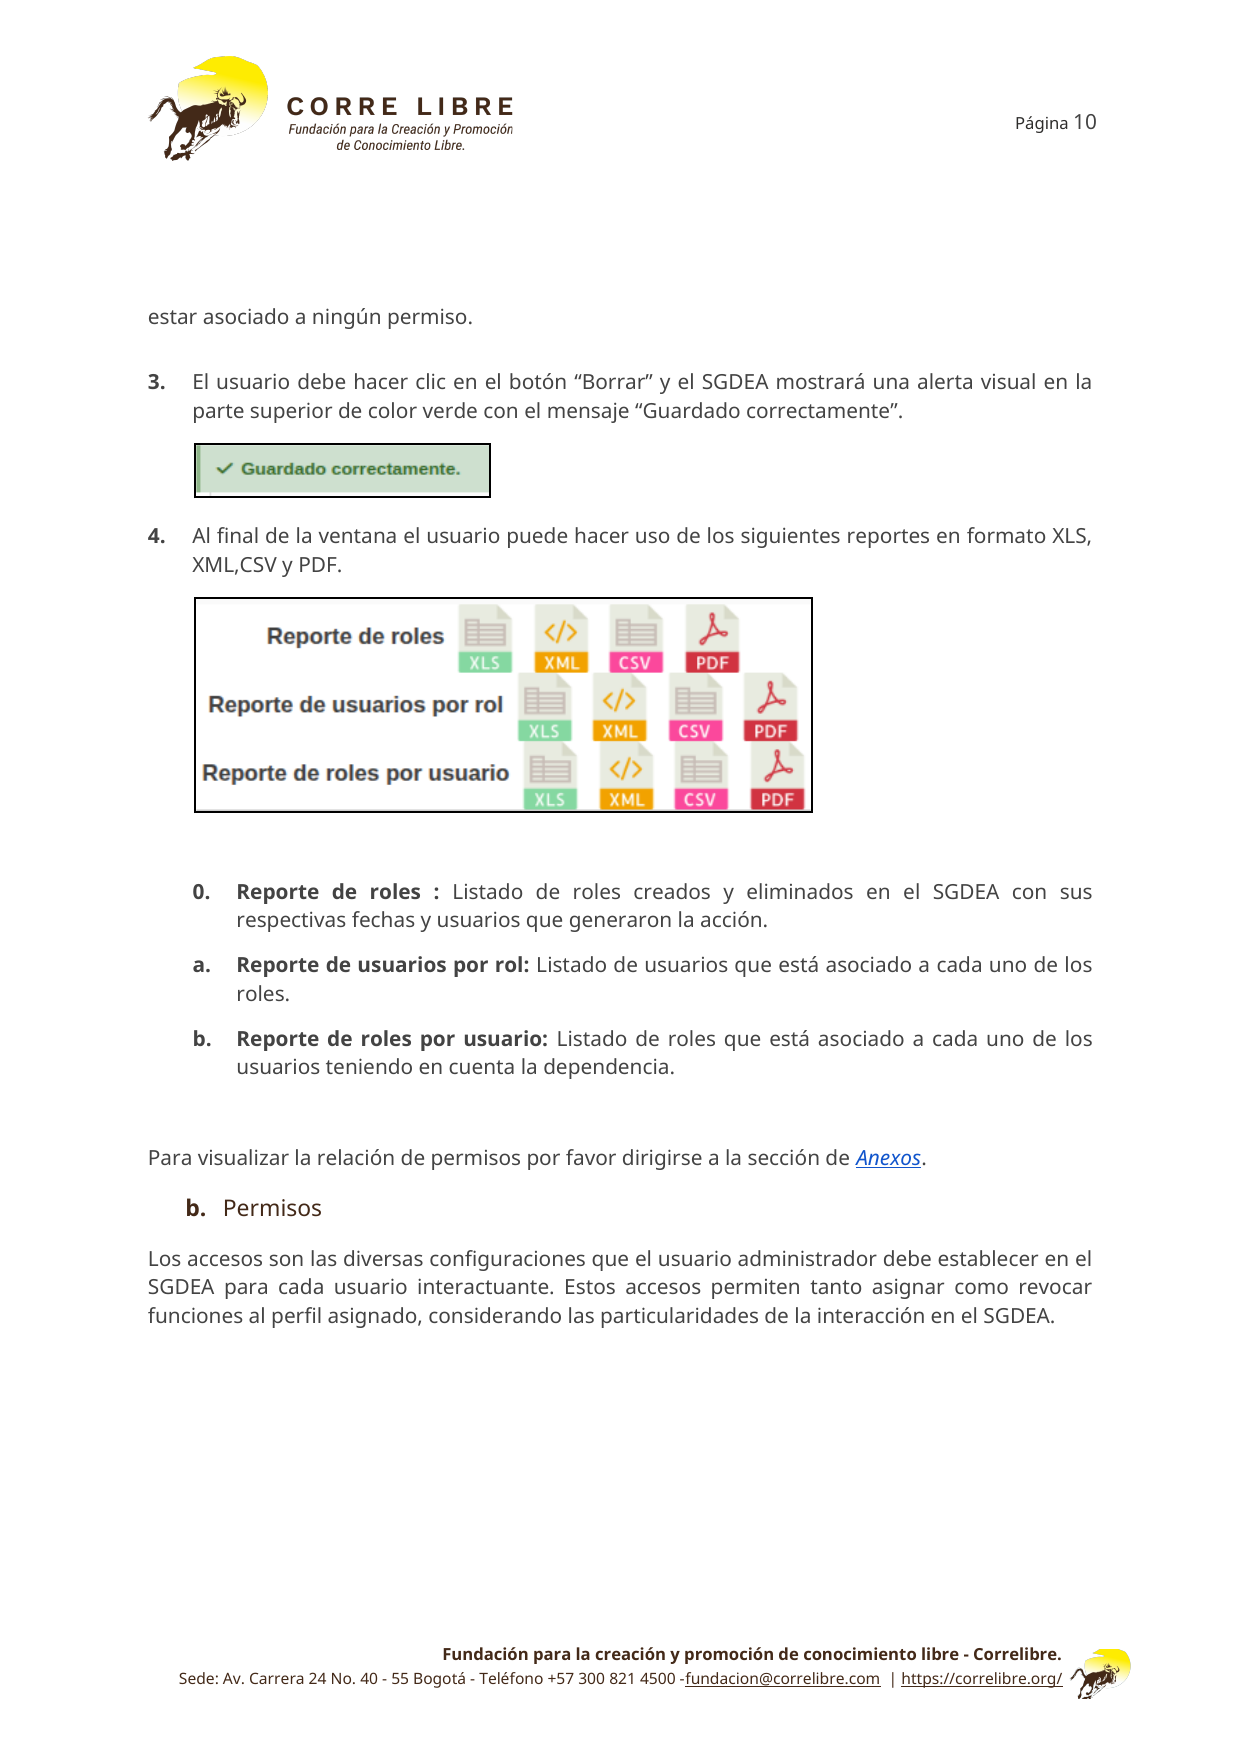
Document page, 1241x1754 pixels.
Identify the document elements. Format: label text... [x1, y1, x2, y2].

picture [196, 445, 489, 496]
text estar asociado a ningún permiso. [148, 302, 1093, 331]
subtitle Permisos [185, 1192, 1092, 1223]
picture [196, 599, 811, 811]
text Para visualizar la relación de permisos por favor dirigirse a la sección de Anexos. [148, 1143, 1093, 1171]
list Reporte de usuarios por rol: Listado de usuarios que está asociado a cada uno de los roles. [192, 950, 1093, 1007]
list Reporte de roles por usuario: Listado de roles que está asociado a cada uno de los usuarios teniendo en cuenta la dependencia. [192, 1024, 1093, 1081]
list Al final de la ventana el usuario puede hacer uso de los siguientes reportes en formato XLS, XML,CSV y PDF. [148, 521, 1093, 578]
text Los accesos son las diversas configuraciones que el usuario administrador debe establecer en el SGDEA para cada usuario interactuante. Estos accesos permiten tanto asignar como revocar funciones al perfil asignado, considerando las particularidades de la interacción en el SGDEA. [148, 1244, 1093, 1329]
picture [1069, 1649, 1134, 1699]
picture [147, 56, 513, 161]
list El usuario debe hacer clic en el botón “Borrar” y el SGDEA mostrará una alerta visual en la parte superior de color verde con el mensaje “Guardado correctamente”. [148, 367, 1093, 424]
list Reporte de roles : Listado de roles creados y eliminados en el SGDEA con sus respectivas fechas y usuarios que generaron la acción. [192, 877, 1093, 934]
